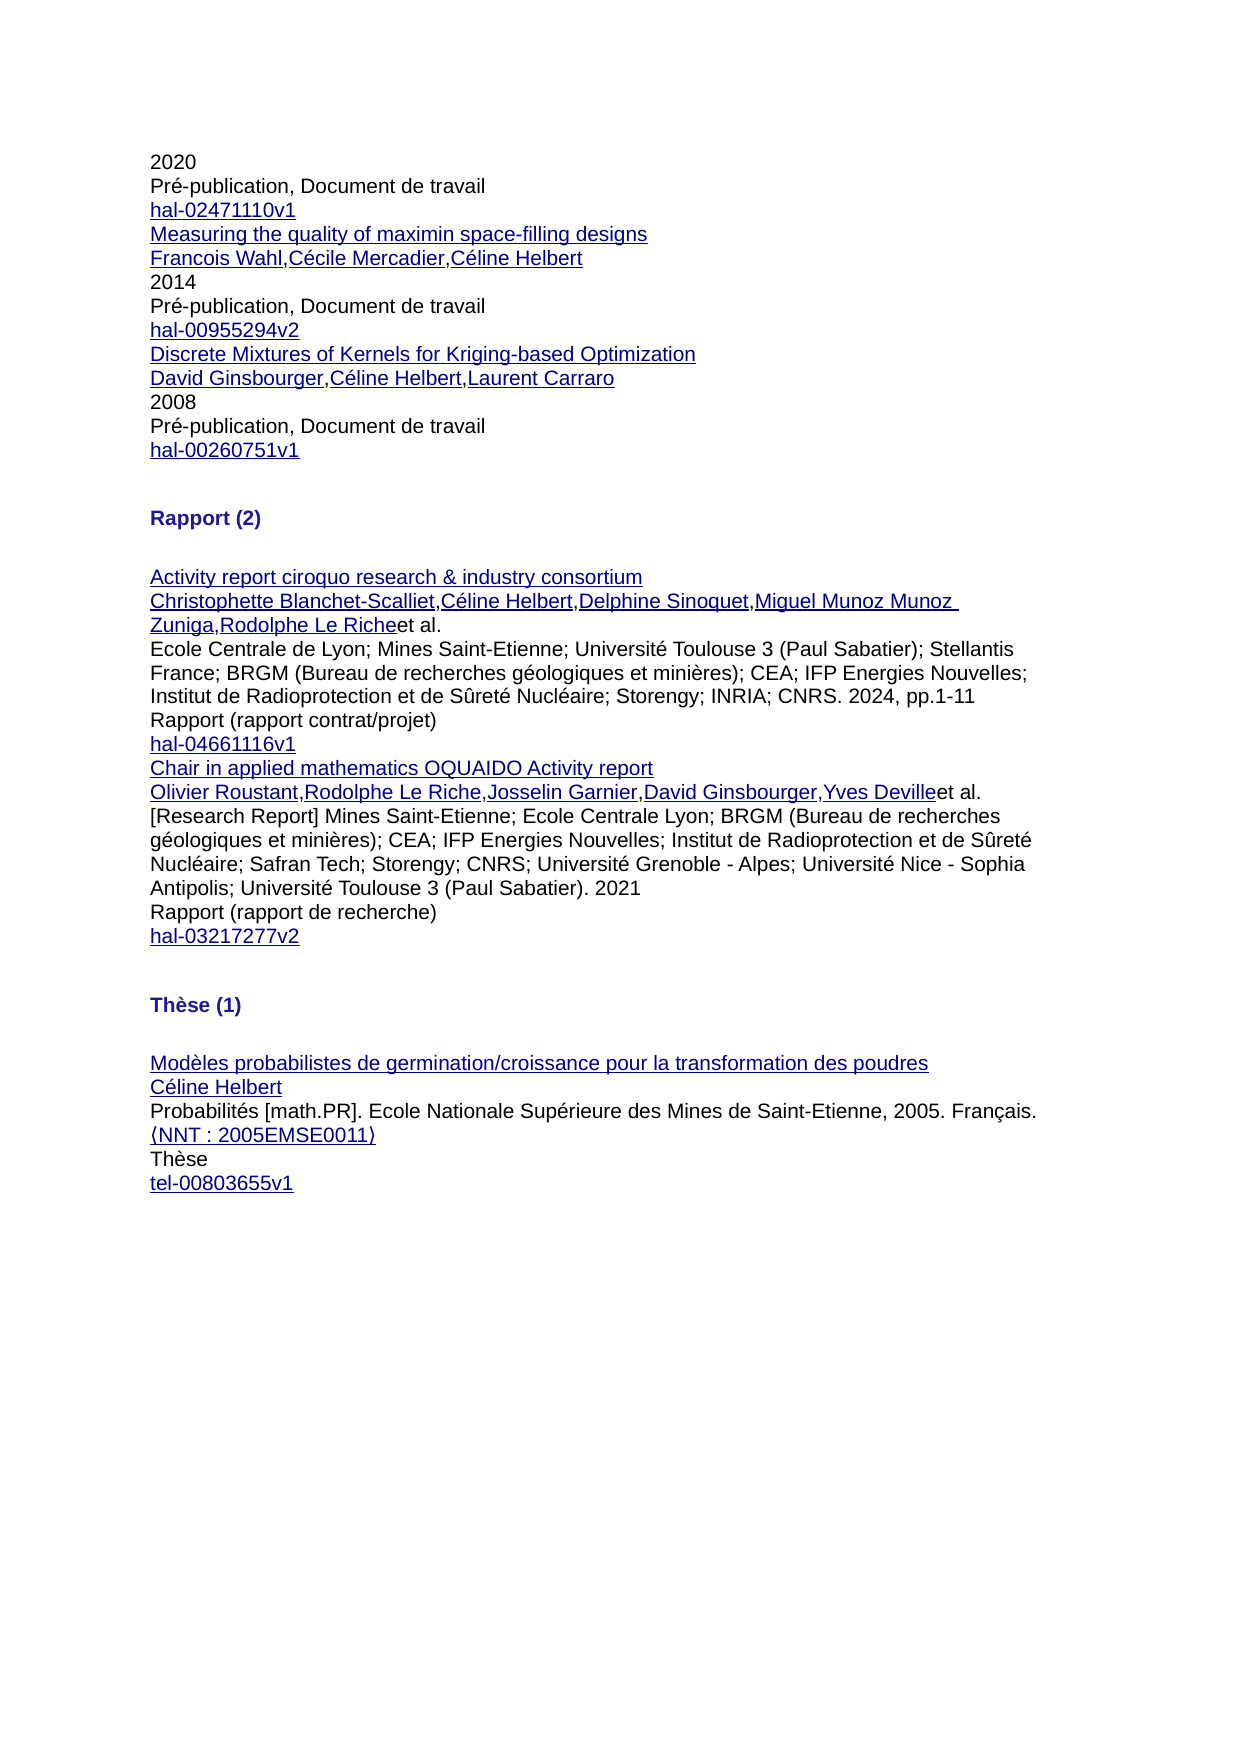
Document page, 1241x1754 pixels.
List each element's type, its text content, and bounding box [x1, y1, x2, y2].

table_cell Measuring the quality of maximin space-filling designs Francois Wahl,Cécile Mercadier,Céline Helbert 2014 Pré-publication, Document de travail hal-00955294v2 [150, 222, 1090, 342]
subtitle Rapport (2) [150, 506, 1090, 530]
table_header Modèles probabilistes de germination/croissance pour la transformation des poudres Céline Helbert Probabilités [math.PR]. Ecole Nationale Supérieure des Mines de Saint-Etienne, 2005. Français. ⟨NNT : 2005EMSE0011⟩ Thèse tel-00803655v1 [150, 1051, 1090, 1195]
subtitle Thèse (1) [150, 993, 1090, 1017]
table_header Activity report ciroquo research & industry consortium Christophette Blanchet-Scalliet,Céline Helbert,Delphine Sinoquet,Miguel Munoz Munoz Zuniga,Rodolphe Le Richeet al. Ecole Centrale de Lyon; Mines Saint-Etienne; Université Toulouse 3 (Paul Sabatier); Stellantis France; BRGM (Bureau de recherches géologiques et minières); CEA; IFP Energies Nouvelles; Institut de Radioprotection et de Sûreté Nucléaire; Storengy; INRIA; CNRS. 2024, pp.1-11 Rapport (rapport contrat/projet) hal-04661116v1 [150, 565, 1090, 756]
table_cell Chair in applied mathematics OQUAIDO Activity report Olivier Roustant,Rodolphe Le Riche,Josselin Garnier,David Ginsbourger,Yves Devilleet al. [Research Report] Mines Saint-Etienne; Ecole Centrale Lyon; BRGM (Bureau de recherches géologiques et minières); CEA; IFP Energies Nouvelles; Institut de Radioprotection et de Sûreté Nucléaire; Safran Tech; Storengy; CNRS; Université Grenoble - Alpes; Université Nice - Sophia Antipolis; Université Toulouse 3 (Paul Sabatier). 2021 Rapport (rapport de recherche) hal-03217277v2 [150, 756, 1090, 948]
table_cell Discrete Mixtures of Kernels for Kriging-based Optimization David Ginsbourger,Céline Helbert,Laurent Carraro 2008 Pré-publication, Document de travail hal-00260751v1 [150, 342, 1090, 461]
table_cell 2020 Pré-publication, Document de travail hal-02471110v1 [150, 150, 1090, 222]
